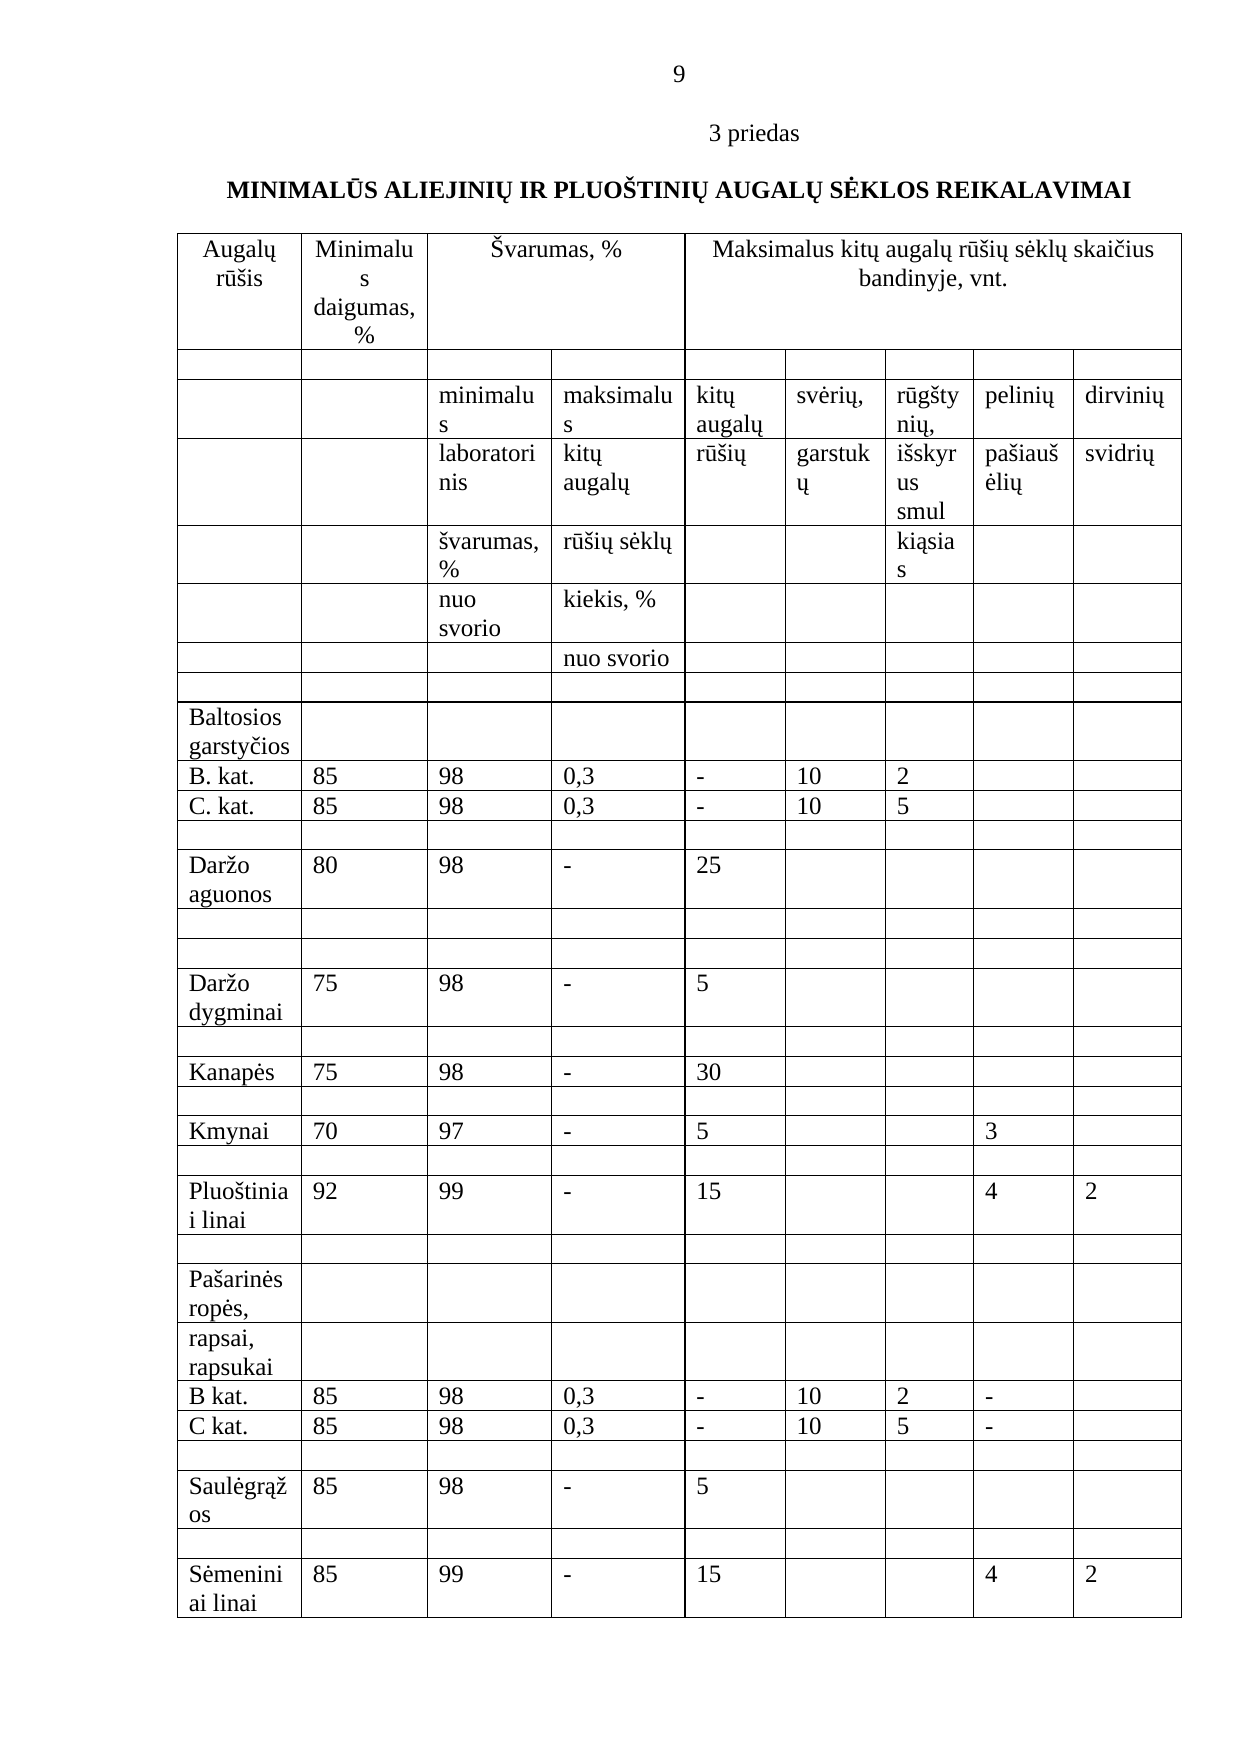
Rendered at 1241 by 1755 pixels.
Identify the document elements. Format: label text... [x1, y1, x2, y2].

table_cell rūgštynių, [886, 380, 973, 437]
table_cell [428, 350, 551, 379]
table_cell [1074, 791, 1181, 819]
table_cell [302, 439, 427, 525]
table_cell [178, 643, 301, 672]
table_cell [786, 1441, 885, 1470]
table_cell Pluoštiniai linai [178, 1176, 301, 1233]
table_cell [428, 643, 551, 672]
table_cell 2 [1074, 1176, 1181, 1233]
table_cell 5 [686, 1471, 785, 1528]
table_cell garstukų [786, 439, 885, 525]
table_cell [302, 350, 427, 379]
table_cell [974, 909, 1073, 938]
table_cell [302, 939, 427, 967]
table_cell 85 [302, 761, 427, 790]
table_cell [1074, 761, 1181, 790]
table_cell [552, 939, 684, 967]
table_cell [686, 673, 785, 701]
table_cell 10 [786, 1381, 885, 1410]
table_cell [974, 526, 1073, 583]
table_cell Daržo dygminai [178, 969, 301, 1026]
table_cell [1074, 1235, 1181, 1263]
table_cell [974, 1529, 1073, 1558]
table_cell [974, 584, 1073, 642]
table_cell [974, 791, 1073, 819]
table_header Augalų rūšis [178, 234, 301, 349]
table_cell - [974, 1381, 1073, 1410]
table_cell [302, 1146, 427, 1175]
table_cell [302, 821, 427, 849]
table_cell [786, 821, 885, 849]
table_cell nuo svorio [428, 584, 551, 642]
table_cell [178, 584, 301, 642]
table_cell [552, 1529, 684, 1558]
table_cell [686, 821, 785, 849]
table_cell [1074, 1529, 1181, 1558]
table_cell dirvinių [1074, 380, 1181, 437]
table_cell 4 [974, 1176, 1073, 1233]
table_cell [886, 1471, 973, 1528]
table_cell [428, 1323, 551, 1380]
table_cell - [552, 1057, 684, 1086]
table_cell [886, 1323, 973, 1380]
table_cell 98 [428, 969, 551, 1026]
table_cell 10 [786, 1411, 885, 1440]
table_cell minimalus [428, 380, 551, 437]
table_cell 5 [686, 969, 785, 1026]
table_cell rapsai, rapsukai [178, 1323, 301, 1380]
table_cell [686, 1441, 785, 1470]
table_cell [686, 1027, 785, 1056]
table_cell [428, 703, 551, 760]
table_cell [552, 1146, 684, 1175]
table_cell 2 [886, 1381, 973, 1410]
table_cell Pašarinės ropės, [178, 1264, 301, 1322]
table_cell 25 [686, 850, 785, 908]
table_cell [974, 969, 1073, 1026]
table_cell - [974, 1411, 1073, 1440]
table_cell kiąsias [886, 526, 973, 583]
table_cell [178, 380, 301, 437]
table_cell [974, 1057, 1073, 1086]
table_cell Kmynai [178, 1116, 301, 1145]
table_cell - [552, 969, 684, 1026]
table_cell [1074, 969, 1181, 1026]
table_cell [686, 1323, 785, 1380]
table_cell [686, 1529, 785, 1558]
table_cell [302, 643, 427, 672]
table_cell [428, 1027, 551, 1056]
table_cell 98 [428, 1471, 551, 1528]
table_cell [686, 1087, 785, 1115]
table_cell [786, 350, 885, 379]
table_cell [886, 1529, 973, 1558]
table_cell B. kat. [178, 761, 301, 790]
table_header Maksimalus kitų augalų rūšių sėklų skaičius bandinyje, vnt. [686, 234, 1181, 349]
table_cell 85 [302, 1411, 427, 1440]
table_cell [974, 1027, 1073, 1056]
table_cell 5 [686, 1116, 785, 1145]
table_cell [886, 703, 973, 760]
table_cell [686, 939, 785, 967]
table_cell 98 [428, 1057, 551, 1086]
table_cell - [552, 1116, 684, 1145]
table_cell [974, 1087, 1073, 1115]
table_cell 70 [302, 1116, 427, 1145]
table_cell [552, 821, 684, 849]
table_header Švarumas, % [428, 234, 684, 349]
table_cell [1074, 909, 1181, 938]
table_cell C kat. [178, 1411, 301, 1440]
table_cell 85 [302, 1559, 427, 1617]
table_cell [178, 1087, 301, 1115]
table_cell 3 [974, 1116, 1073, 1145]
table_cell [552, 1264, 684, 1322]
table_cell [428, 1087, 551, 1115]
table_cell [786, 1471, 885, 1528]
table_cell [178, 350, 301, 379]
table_cell [786, 643, 885, 672]
table_cell 98 [428, 761, 551, 790]
table_cell [786, 1027, 885, 1056]
table_cell [886, 850, 973, 908]
table_cell 5 [886, 791, 973, 819]
table_cell [886, 584, 973, 642]
table_cell 0,3 [552, 1381, 684, 1410]
table_cell [302, 1235, 427, 1263]
table_cell [886, 969, 973, 1026]
table_cell [786, 1235, 885, 1263]
table_cell [428, 673, 551, 701]
table_cell 4 [974, 1559, 1073, 1617]
table_cell 5 [886, 1411, 973, 1440]
table_cell švarumas, % [428, 526, 551, 583]
table_cell [886, 350, 973, 379]
table_cell [886, 821, 973, 849]
table_cell 2 [1074, 1559, 1181, 1617]
table_cell [1074, 1146, 1181, 1175]
table_cell [786, 1116, 885, 1145]
table_cell [974, 1146, 1073, 1175]
table_cell 15 [686, 1176, 785, 1233]
table_cell [1074, 1264, 1181, 1322]
table_cell nuo svorio [552, 643, 684, 672]
table_cell Baltosios garstyčios [178, 703, 301, 760]
table_cell [302, 703, 427, 760]
table_cell [552, 350, 684, 379]
table_cell 99 [428, 1559, 551, 1617]
table_cell svidrių [1074, 439, 1181, 525]
table_cell [178, 1529, 301, 1558]
table_cell [1074, 1116, 1181, 1145]
table_cell [786, 939, 885, 967]
table_cell [302, 584, 427, 642]
table_cell - [552, 1471, 684, 1528]
table_cell [786, 673, 885, 701]
table_cell 30 [686, 1057, 785, 1086]
table_cell [786, 909, 885, 938]
table_cell 75 [302, 1057, 427, 1086]
table_cell [886, 1235, 973, 1263]
table_cell [686, 584, 785, 642]
table_cell [974, 643, 1073, 672]
table_cell [1074, 673, 1181, 701]
table_cell [786, 969, 885, 1026]
table_cell 85 [302, 1381, 427, 1410]
table_cell [552, 1027, 684, 1056]
table_cell [1074, 939, 1181, 967]
table_cell rūšių sėklų [552, 526, 684, 583]
table_cell - [686, 761, 785, 790]
table_cell [974, 850, 1073, 908]
table_cell [686, 1235, 785, 1263]
table_cell [302, 1087, 427, 1115]
table_cell [886, 909, 973, 938]
table_cell [552, 703, 684, 760]
table_cell [552, 1323, 684, 1380]
table_cell [1074, 850, 1181, 908]
table_cell [428, 1529, 551, 1558]
table_cell [1074, 821, 1181, 849]
table_cell 10 [786, 791, 885, 819]
table_cell [302, 1529, 427, 1558]
table_cell 85 [302, 791, 427, 819]
table_cell [686, 643, 785, 672]
text 3 priedas [177, 118, 1181, 147]
table_cell - [552, 1559, 684, 1617]
table_cell Saulėgrąžos [178, 1471, 301, 1528]
table_cell [1074, 643, 1181, 672]
table_cell 97 [428, 1116, 551, 1145]
table_cell 85 [302, 1471, 427, 1528]
text MINIMALŪS ALIEJINIŲ IR PLUOŠTINIŲ AUGALŲ SĖKLOS REIKALAVIMAI [177, 176, 1181, 204]
table_cell [1074, 584, 1181, 642]
table_cell [302, 909, 427, 938]
table_cell - [552, 1176, 684, 1233]
table_cell [178, 821, 301, 849]
table_cell [302, 1027, 427, 1056]
table_cell [786, 703, 885, 760]
table_cell [552, 1441, 684, 1470]
table_cell 0,3 [552, 1411, 684, 1440]
table_cell [974, 1471, 1073, 1528]
table_cell [428, 821, 551, 849]
table_cell [178, 1441, 301, 1470]
table_cell [302, 526, 427, 583]
table_cell 75 [302, 969, 427, 1026]
table_cell - [552, 850, 684, 908]
table_cell 98 [428, 1411, 551, 1440]
table_cell [686, 350, 785, 379]
table_cell [786, 584, 885, 642]
table_cell pašiaušėlių [974, 439, 1073, 525]
table_cell B kat. [178, 1381, 301, 1410]
table_cell [302, 1441, 427, 1470]
table_cell [686, 526, 785, 583]
table_cell kitų augalų [552, 439, 684, 525]
table_cell 98 [428, 791, 551, 819]
table_cell [302, 1323, 427, 1380]
table_cell [552, 909, 684, 938]
table_cell svėrių, [786, 380, 885, 437]
table_cell [178, 939, 301, 967]
table_cell [428, 1235, 551, 1263]
table_cell - [686, 1411, 785, 1440]
table_cell [886, 1559, 973, 1617]
table_cell 0,3 [552, 761, 684, 790]
table_cell 10 [786, 761, 885, 790]
table_cell [178, 1027, 301, 1056]
table_cell [974, 761, 1073, 790]
table_cell [886, 673, 973, 701]
table_cell [886, 1027, 973, 1056]
table_cell [686, 1264, 785, 1322]
table_cell [178, 526, 301, 583]
table_cell išskyrus smul [886, 439, 973, 525]
table_cell [974, 350, 1073, 379]
table_cell [886, 1087, 973, 1115]
table_cell [786, 1559, 885, 1617]
table_cell [552, 673, 684, 701]
table_cell kitų augalų [686, 380, 785, 437]
table_cell [1074, 1027, 1181, 1056]
table_cell [786, 1057, 885, 1086]
table_cell [974, 1264, 1073, 1322]
table_cell [178, 1235, 301, 1263]
table_cell [686, 703, 785, 760]
table_cell rūšių [686, 439, 785, 525]
table_cell [1074, 1323, 1181, 1380]
table_cell [552, 1235, 684, 1263]
table_cell maksimalus [552, 380, 684, 437]
table_cell [974, 1323, 1073, 1380]
table_cell [1074, 350, 1181, 379]
table_cell [1074, 1471, 1181, 1528]
table_cell 80 [302, 850, 427, 908]
table_cell [786, 1264, 885, 1322]
table_cell 92 [302, 1176, 427, 1233]
table_cell [974, 1235, 1073, 1263]
table_cell [786, 850, 885, 908]
table_cell [302, 380, 427, 437]
table_cell [974, 821, 1073, 849]
table_cell [886, 1116, 973, 1145]
table_cell [886, 1176, 973, 1233]
table_cell 15 [686, 1559, 785, 1617]
table_cell [428, 1264, 551, 1322]
table_cell [552, 1087, 684, 1115]
table_cell [886, 1057, 973, 1086]
table_cell - [686, 791, 785, 819]
table_cell pelinių [974, 380, 1073, 437]
table_cell Sėmeniniai linai [178, 1559, 301, 1617]
table_cell 2 [886, 761, 973, 790]
table_cell [1074, 526, 1181, 583]
table_cell [302, 1264, 427, 1322]
table_cell [178, 909, 301, 938]
table_cell [1074, 703, 1181, 760]
table_cell Kanapės [178, 1057, 301, 1086]
table_cell [886, 643, 973, 672]
table_cell [886, 939, 973, 967]
table_cell [786, 526, 885, 583]
table_cell [1074, 1057, 1181, 1086]
table_cell [686, 1146, 785, 1175]
table_cell [786, 1146, 885, 1175]
table_cell C. kat. [178, 791, 301, 819]
table_cell [974, 939, 1073, 967]
table_cell [1074, 1411, 1181, 1440]
table_cell [786, 1323, 885, 1380]
table_cell [886, 1264, 973, 1322]
table_cell 98 [428, 850, 551, 908]
table_header Minimalus daigumas, % [302, 234, 427, 349]
table_cell laboratorinis [428, 439, 551, 525]
table_cell - [686, 1381, 785, 1410]
table_cell [886, 1441, 973, 1470]
table_cell [974, 703, 1073, 760]
table_cell [1074, 1087, 1181, 1115]
table_cell [178, 439, 301, 525]
table_cell 98 [428, 1381, 551, 1410]
table_cell [178, 1146, 301, 1175]
table_cell [302, 673, 427, 701]
table_cell [428, 909, 551, 938]
table_cell [428, 939, 551, 967]
table_cell [886, 1146, 973, 1175]
table_cell [974, 1441, 1073, 1470]
table_cell [178, 673, 301, 701]
table_cell kiekis, % [552, 584, 684, 642]
table_cell 99 [428, 1176, 551, 1233]
table_cell [974, 673, 1073, 701]
table_cell 0,3 [552, 791, 684, 819]
table_cell [786, 1087, 885, 1115]
table_cell [1074, 1381, 1181, 1410]
table_cell [428, 1146, 551, 1175]
table_cell Daržo aguonos [178, 850, 301, 908]
table_cell [1074, 1441, 1181, 1470]
table_cell [786, 1529, 885, 1558]
table_cell [786, 1176, 885, 1233]
table_cell [686, 909, 785, 938]
table_cell [428, 1441, 551, 1470]
